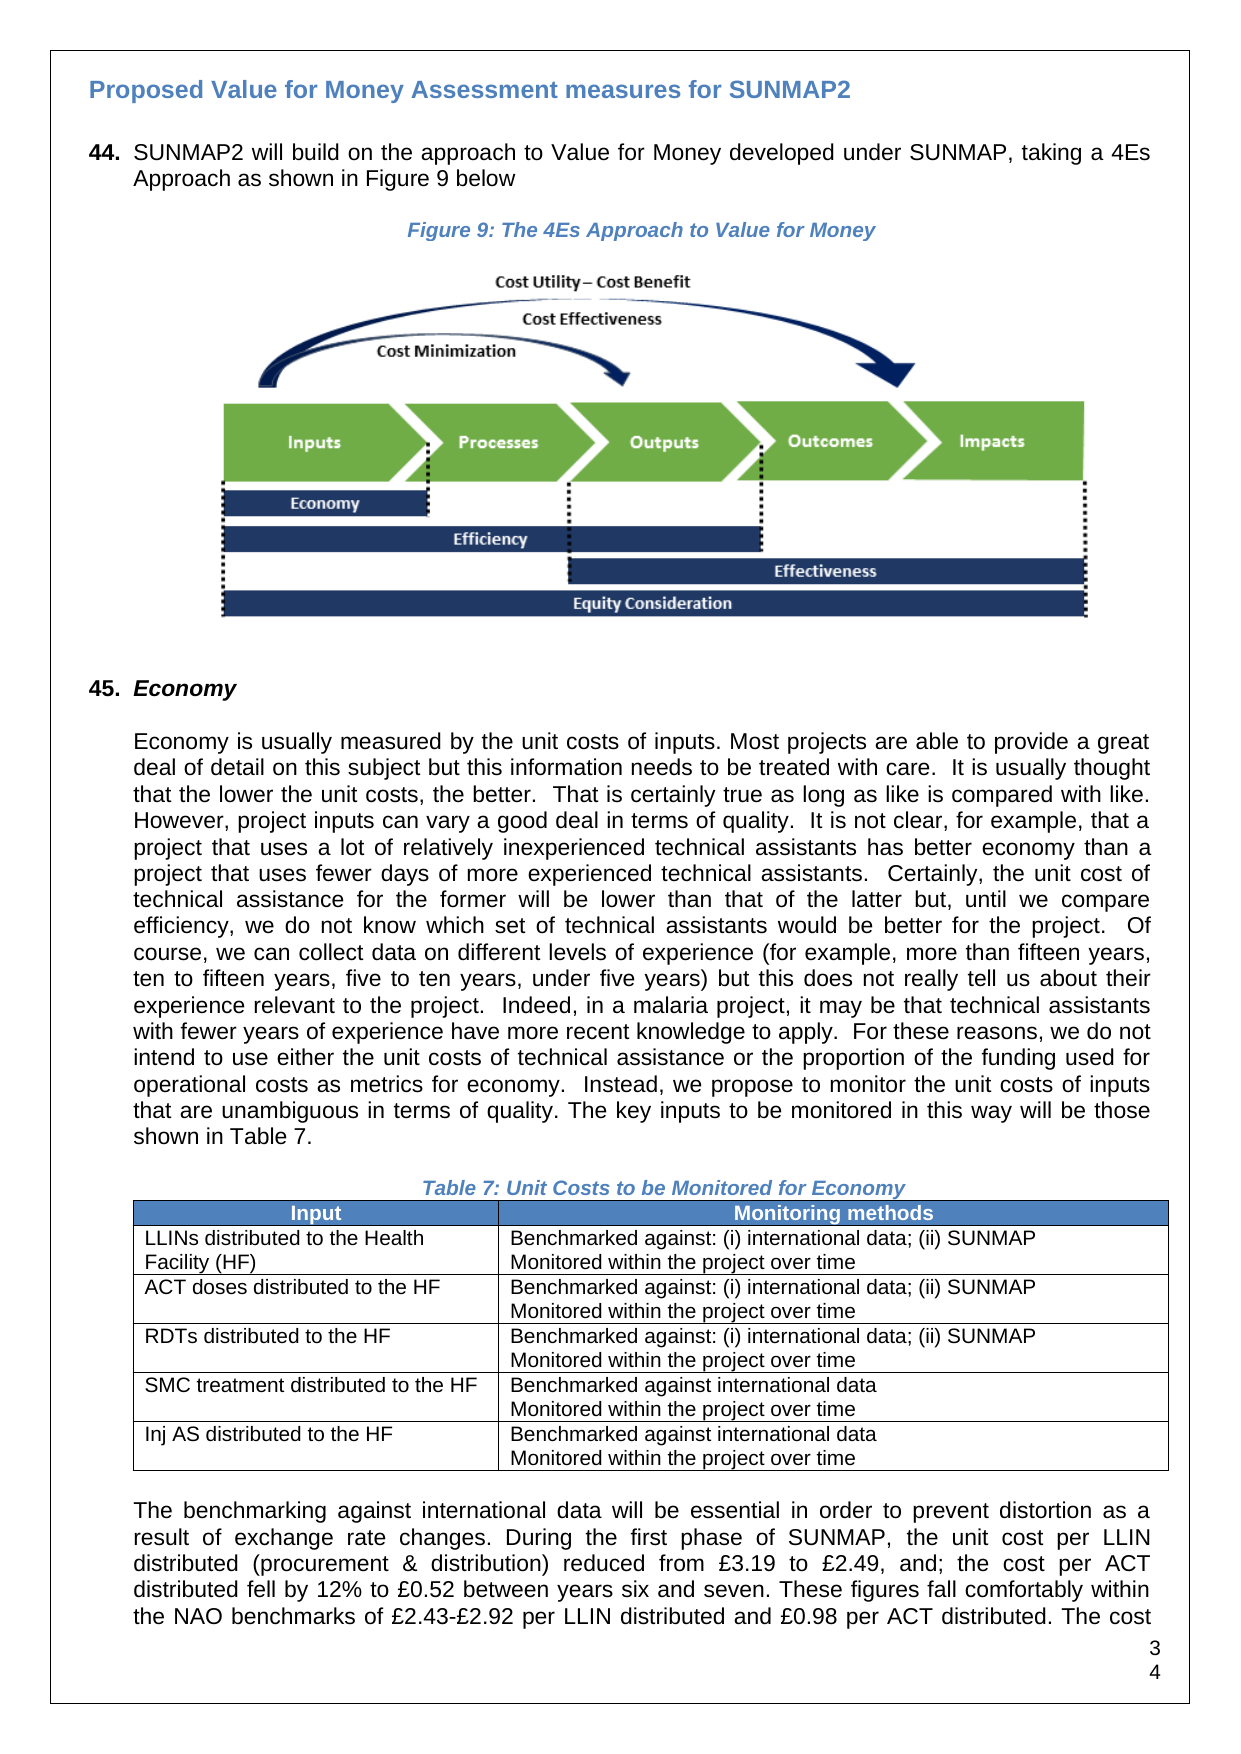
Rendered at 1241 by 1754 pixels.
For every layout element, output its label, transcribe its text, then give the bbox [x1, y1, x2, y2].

table_cell Benchmarked against international data Monitored within the project over time [499, 1373, 1168, 1421]
table_cell LLINs distributed to the Health Facility (HF) [134, 1226, 498, 1274]
table_cell ACT doses distributed to the HF [134, 1275, 498, 1323]
list SUNMAP2 will build on the approach to Value for Money developed under SUNMAP, taking a 4Es Approach as shown in Figure 9 below [89, 139, 1152, 191]
table_header Monitoring methods [499, 1201, 1168, 1225]
table_cell SMC treatment distributed to the HF [134, 1373, 498, 1421]
list Economy [89, 675, 1152, 702]
text The benchmarking against international data will be essential in order to prevent distortion as a result of exchange rate changes. During the first phase of SUNMAP, the unit cost per LLIN distributed (procurement & distribution) reduced from £3.19 to £2.49, and; the cost per ACT distributed fell by 12% to £0.52 between years six and seven. These figures fall comfortably within the NAO benchmarks of £2.43-£2.92 per LLIN distributed and £0.98 per ACT distributed. The cost [133, 1497, 1152, 1629]
table_cell Benchmarked against international data Monitored within the project over time [499, 1422, 1168, 1470]
text Table 7: Unit Costs to be Monitored for Economy [177, 1176, 1152, 1200]
table_cell Benchmarked against: (i) international data; (ii) SUNMAP Monitored within the project over time [499, 1226, 1168, 1274]
table_cell Benchmarked against: (i) international data; (ii) SUNMAP Monitored within the project over time [499, 1275, 1168, 1323]
text Economy is usually measured by the unit costs of inputs. Most projects are able to provide a great deal of detail on this subject but this information needs to be treated with care. It is usually thought that the lower the unit costs, the better. That is certainly true as long as like is compared with like. However, project inputs can vary a good deal in terms of quality. It is not clear, for example, that a project that uses a lot of relatively inexperienced technical assistants has better economy than a project that uses fewer days of more experienced technical assistants. Certainly, the unit cost of technical assistance for the former will be lower than that of the latter but, until we compare efficiency, we do not know which set of technical assistants would be better for the project. Of course, we can collect data on different levels of experience (for example, more than fifteen years, ten to fifteen years, five to ten years, under five years) but this does not really tell us about their experience relevant to the project. Indeed, in a malaria project, it may be that technical assistants with fewer years of experience have more recent knowledge to apply. For these reasons, we do not intend to use either the unit costs of technical assistance or the proportion of the funding used for operational costs as metrics for economy. Instead, we propose to monitor the unit costs of inputs that are unambiguous in terms of quality. The key inputs to be monitored in this way will be those shown in Table 7. [133, 728, 1152, 1150]
text Figure 9: The 4Es Approach to Value for Money [133, 218, 1152, 242]
table_cell RDTs distributed to the HF [134, 1324, 498, 1372]
table_header Input [134, 1201, 498, 1225]
table_cell Inj AS distributed to the HF [134, 1422, 498, 1470]
table_cell Benchmarked against: (i) international data; (ii) SUNMAP Monitored within the project over time [499, 1324, 1168, 1372]
subtitle Proposed Value for Money Assessment measures for SUNMAP2 [89, 75, 1152, 104]
